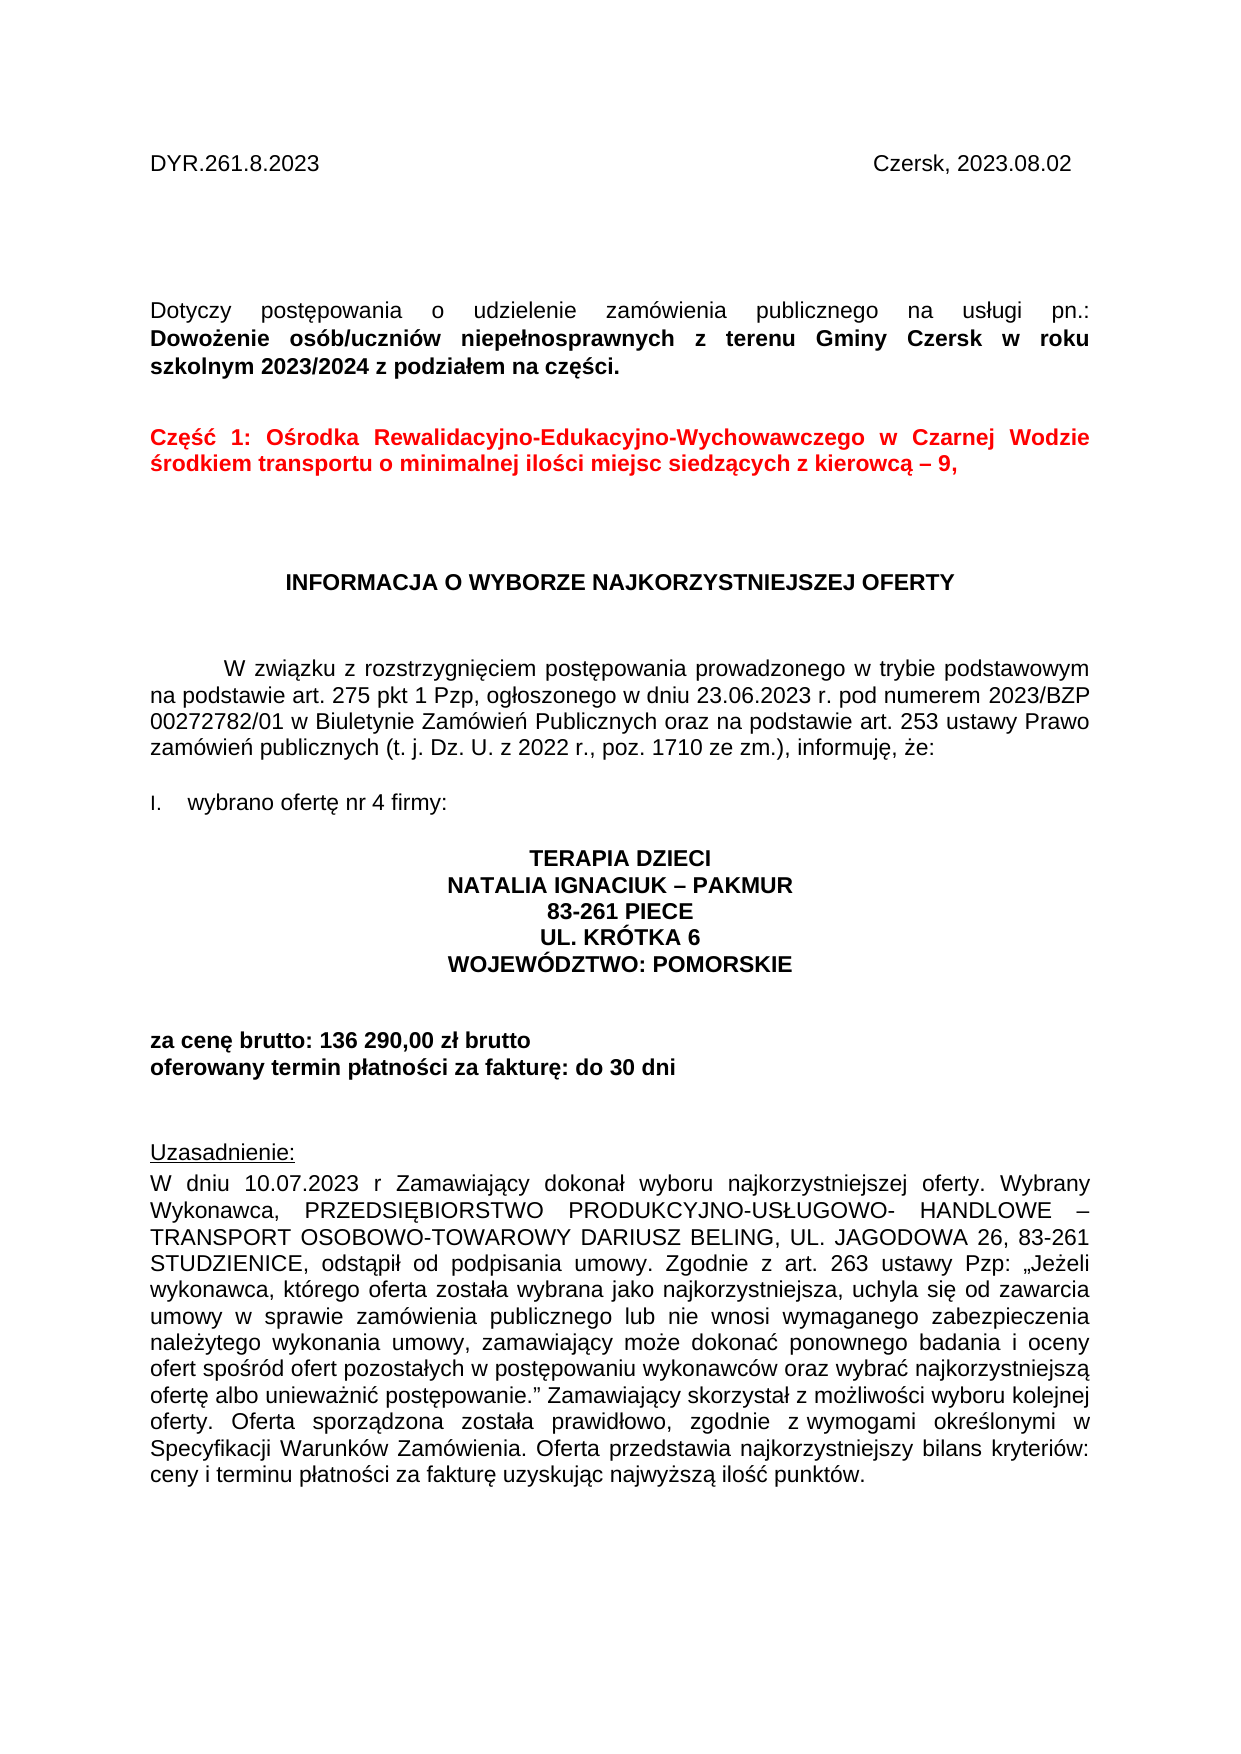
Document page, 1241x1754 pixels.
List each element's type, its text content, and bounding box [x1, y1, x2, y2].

list wybrano ofertę nr 4 firmy: [150, 789, 1090, 815]
text za cenę brutto: 136 290,00 zł brutto [150, 1027, 1090, 1054]
text TERAPIA DZIECI [150, 845, 1090, 872]
text WOJEWÓDZTWO: POMORSKIE [150, 951, 1090, 977]
subtitle Część 1: Ośrodka Rewalidacyjno-Edukacyjno-Wychowawczego w Czarnej Wodzie środkiem transportu o minimalnej ilości miejsc siedzących z kierowcą – 9, [150, 423, 1090, 476]
text NATALIA IGNACIUK – PAKMUR [150, 872, 1090, 898]
text oferowany termin płatności za fakturę: do 30 dni [150, 1054, 1090, 1080]
text W dniu 10.07.2023 r Zamawiający dokonał wyboru najkorzystniejszej oferty. Wybrany Wykonawca, PRZEDSIĘBIORSTWO PRODUKCYJNO-USŁUGOWO- HANDLOWE – TRANSPORT OSOBOWO-TOWAROWY DARIUSZ BELING, UL. JAGODOWA 26, 83-261 STUDZIENICE, odstąpił od podpisania umowy. Zgodnie z art. 263 ustawy Pzp: „Jeżeli wykonawca, którego oferta została wybrana jako najkorzystniejsza, uchyla się od zawarcia umowy w sprawie zamówienia publicznego lub nie wnosi wymaganego zabezpieczenia należytego wykonania umowy, zamawiający może dokonać ponownego badania i oceny ofert spośród ofert pozostałych w postępowaniu wykonawców oraz wybrać najkorzystniejszą ofertę albo unieważnić postępowanie.” Zamawiający skorzystał z możliwości wyboru kolejnej oferty. Oferta sporządzona została prawidłowo, zgodnie z wymogami określonymi w Specyfikacji Warunków Zamówienia. Oferta przedstawia najkorzystniejszy bilans kryteriów: ceny i terminu płatności za fakturę uzyskując najwyższą ilość punktów. [150, 1169, 1090, 1487]
text UL. KRÓTKA 6 [150, 924, 1090, 951]
text W związku z rozstrzygnięciem postępowania prowadzonego w trybie podstawowym na podstawie art. 275 pkt 1 Pzp, ogłoszonego w dniu 23.06.2023 r. pod numerem 2023/BZP 00272782/01 w Biuletynie Zamówień Publicznych oraz na podstawie art. 253 ustawy Prawo zamówień publicznych (t. j. Dz. U. z 2022 r., poz. 1710 ze zm.), informuję, że: [150, 655, 1090, 761]
subtitle INFORMACJA O WYBORZE NAJKORZYSTNIEJSZEJ OFERTY [150, 569, 1090, 596]
text Uzasadnienie: [150, 1139, 1090, 1165]
text 83-261 PIECE [150, 898, 1090, 924]
text DYR.261.8.2023 Czersk, 2023.08.02 [150, 150, 1090, 176]
text Dotyczy postępowania o udzielenie zamówienia publicznego na usługi pn.: Dowożenie osób/uczniów niepełnosprawnych z terenu Gminy Czersk w roku szkolnym 2023/2024 z podziałem na części. [150, 297, 1090, 380]
